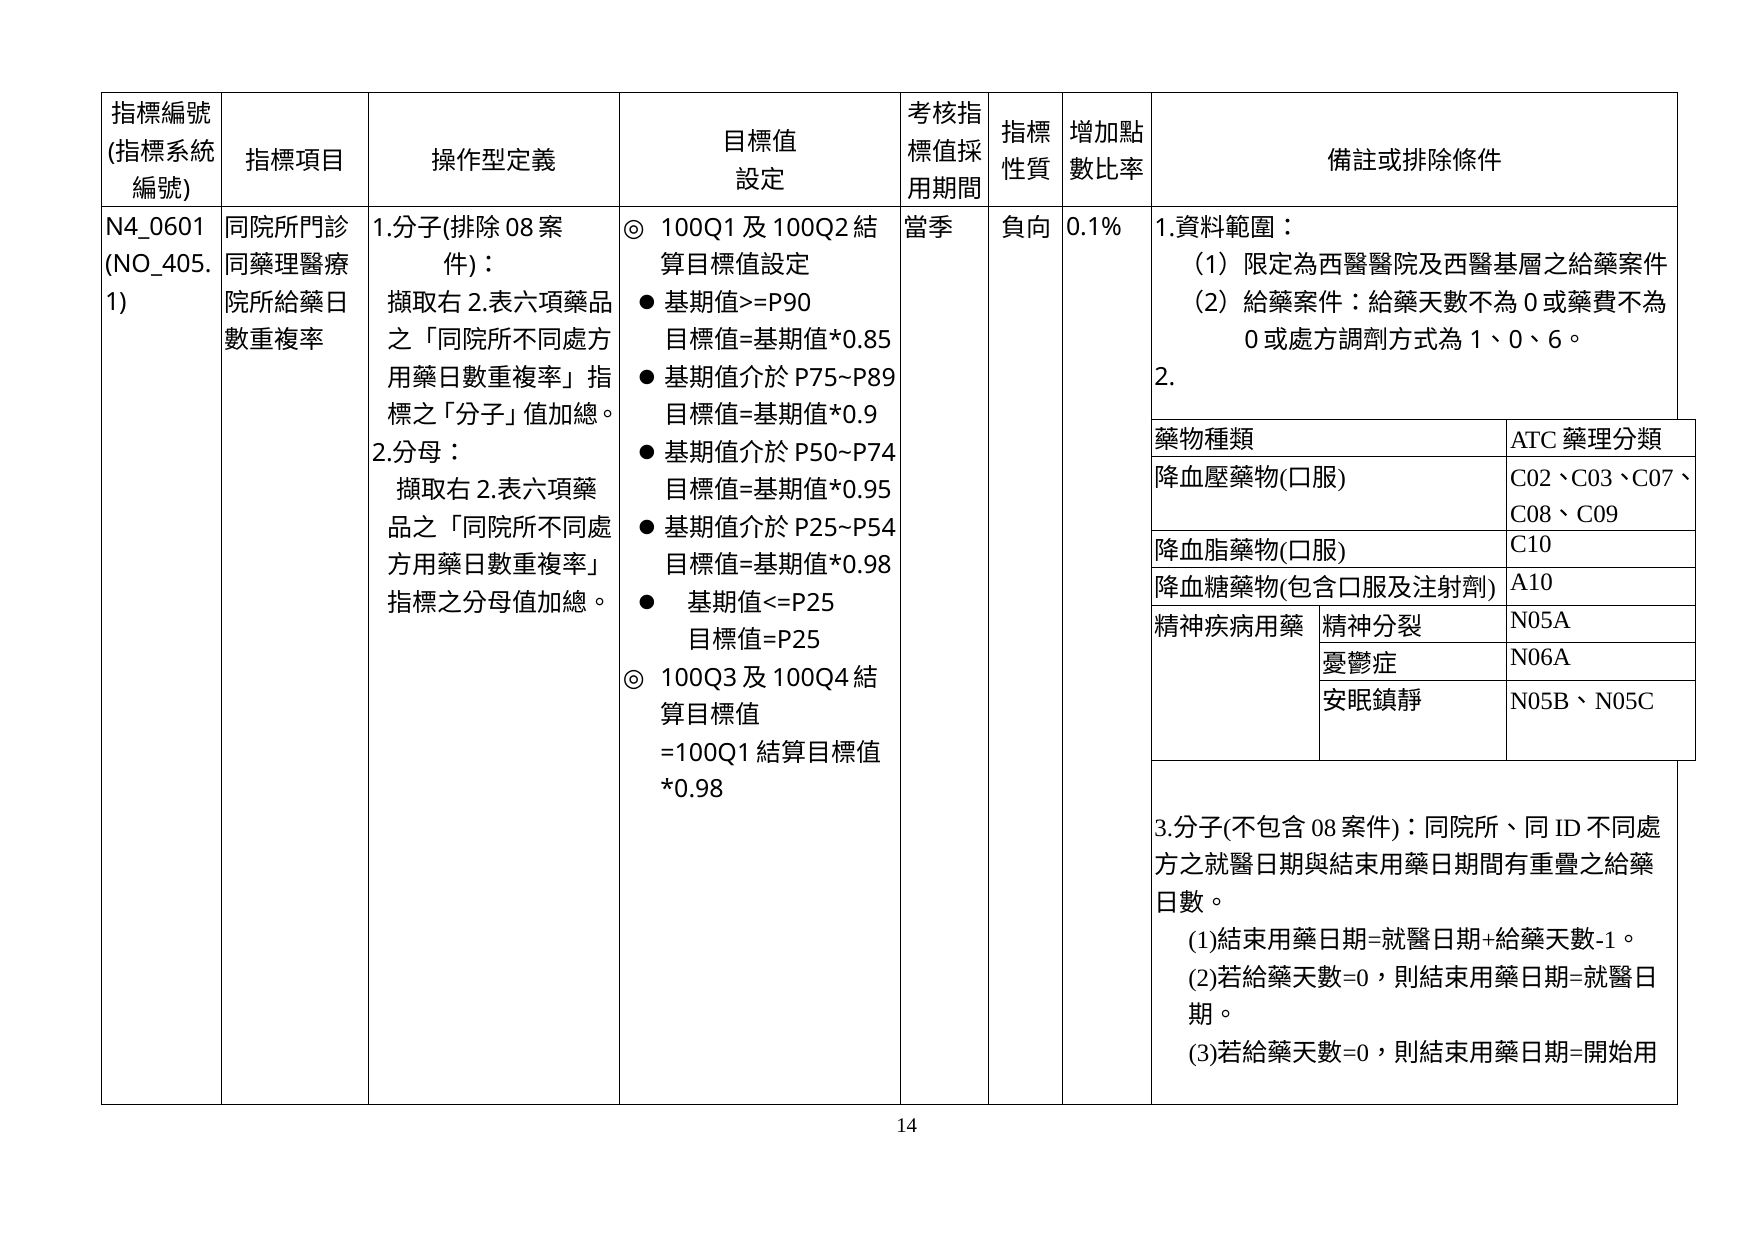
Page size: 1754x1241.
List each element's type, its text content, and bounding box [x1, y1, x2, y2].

table_cell 0.1% [1063, 207, 1151, 1103]
table_cell 100Q1及100Q2結算目標值設定 基期值>=P90 目標值=基期值*0.85 基期值介於P75~P89 目標值=基期值*0.9 基期值介於P50~P74 目標值=基期值*0.95 基期值介於P25~P54 目標值=基期值*0.98 基期值<=P25 目標值=P25 100Q3及100Q4結算目標值 =100Q1結算目標值*0.98 [620, 207, 900, 1103]
table_cell 同院所門診同藥理醫療院所給藥日數重複率 [222, 207, 368, 1103]
table_header 指標項目 [222, 93, 368, 206]
table_cell C10 [1507, 531, 1695, 567]
table_cell N05A [1507, 606, 1695, 642]
table_cell C02、C03、C07、C08、C09 [1507, 457, 1695, 529]
table_cell N4_0601 (NO_405.1) [102, 207, 221, 1103]
table_cell 降血脂藥物(口服) [1152, 531, 1506, 567]
table_cell 精神疾病用藥 [1152, 606, 1319, 760]
table_header 備註或排除條件 [1152, 93, 1677, 206]
table_cell 當季 [901, 207, 988, 1103]
table_cell N06A [1507, 643, 1695, 679]
table_cell 3.分子(不包含08案件)：同院所、同ID不同處方之就醫日期與結束用藥日期間有重疊之給藥日數。 (1)結束用藥日期=就醫日期+給藥天數-1。 (2)若給藥天數=0，則結束用藥日期=就醫日期。 (3)若給藥天數=0，則結束用藥日期=開始用 [1152, 761, 1677, 1103]
table_header 指標 性質 [989, 93, 1062, 206]
table_cell 1.分子(排除08案件)： 擷取右2.表六項藥品之「同院所不同處方用藥日數重複率」指標之「分子」值加總。 2.分母： 擷取右2.表六項藥品之「同院所不同處方用藥日數重複率」指標之分母值加總。 [369, 207, 619, 1103]
table_cell 憂鬱症 [1320, 643, 1506, 679]
table_header 增加點數比率 [1063, 93, 1151, 206]
table_header 操作型定義 [369, 93, 619, 206]
table_cell 安眠鎮靜 [1320, 681, 1506, 760]
table_cell 負向 [989, 207, 1062, 1103]
table_header ATC藥理分類 [1507, 420, 1695, 456]
table_cell A10 [1507, 568, 1695, 605]
table_cell 精神分裂 [1320, 606, 1506, 642]
table_header 藥物種類 [1152, 420, 1506, 456]
table_header 考核指標值採用期間 [901, 93, 988, 206]
table_cell 降血壓藥物(口服) [1152, 457, 1506, 529]
table_header 目標值 設定 [620, 93, 900, 206]
table_header 指標編號 (指標系統編號) [102, 93, 221, 206]
table_cell N05B、N05C [1507, 681, 1695, 760]
table_cell 1.資料範圍： （1）限定為西醫醫院及西醫基層之給藥案件 （2）給藥案件：給藥天數不為0或藥費不為0或處方調劑方式為 1、0、6。 2. [1152, 207, 1677, 419]
table_cell 降血糖藥物(包含口服及注射劑) [1152, 568, 1506, 605]
